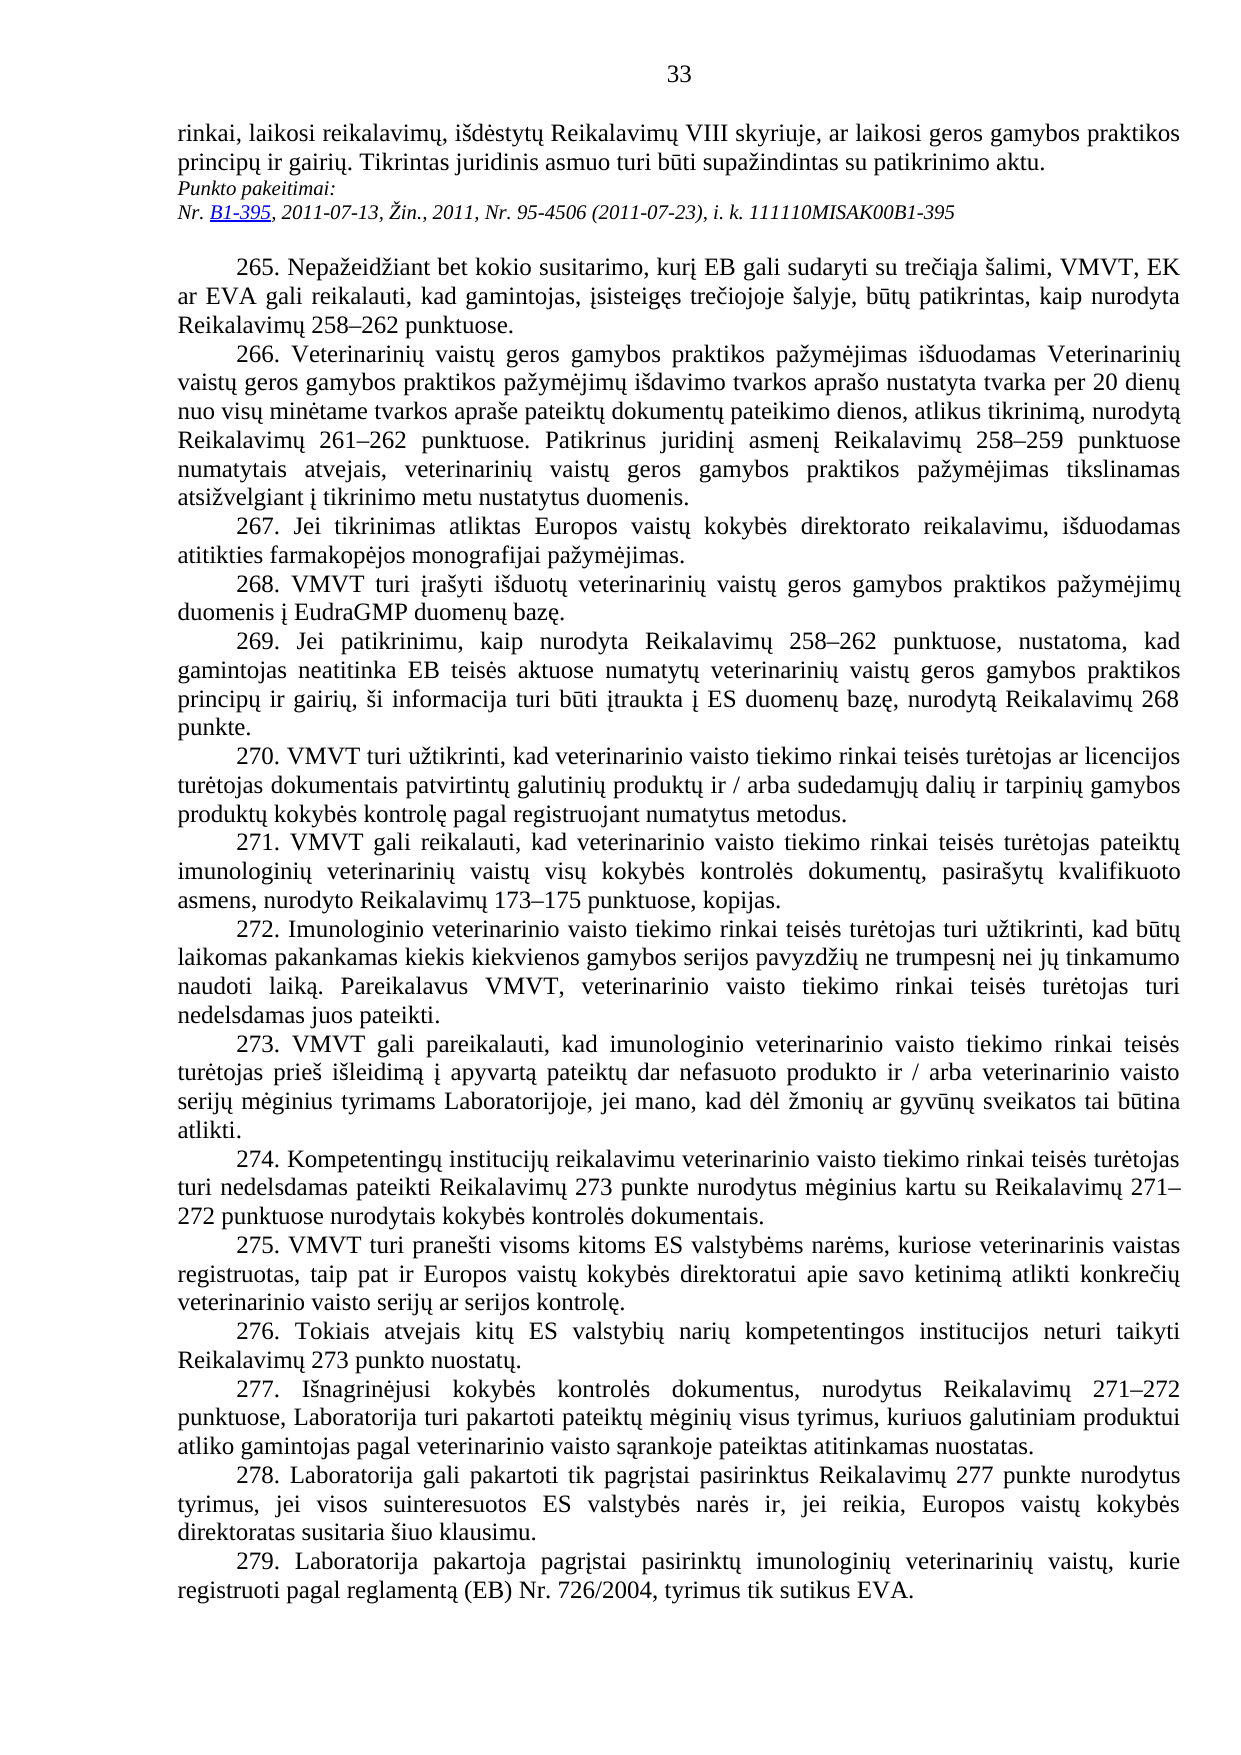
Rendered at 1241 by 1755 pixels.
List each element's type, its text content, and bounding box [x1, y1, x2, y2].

text 278. Laboratorija gali pakartoti tik pagrįstai pasirinktus Reikalavimų 277 punkte nurodytus tyrimus, jei visos suinteresuotos ES valstybės narės ir, jei reikia, Europos vaistų kokybės direktoratas susitaria šiuo klausimu. [177, 1460, 1181, 1546]
text 276. Tokiais atvejais kitų ES valstybių narių kompetentingos institucijos neturi taikyti Reikalavimų 273 punkto nuostatų. [177, 1316, 1181, 1374]
text 268. VMVT turi įrašyti išduotų veterinarinių vaistų geros gamybos praktikos pažymėjimų duomenis į EudraGMP duomenų bazę. [177, 569, 1181, 626]
text 269. Jei patikrinimu, kaip nurodyta Reikalavimų 258–262 punktuose, nustatoma, kad gamintojas neatitinka EB teisės aktuose numatytų veterinarinių vaistų geros gamybos praktikos principų ir gairių, ši informacija turi būti įtraukta į ES duomenų bazę, nurodytą Reikalavimų 268 punkte. [177, 626, 1181, 741]
text Nr. B1-395, 2011-07-13, Žin., 2011, Nr. 95-4506 (2011-07-23), i. k. 111110MISAK00B1-395 [177, 200, 1181, 224]
text 266. Veterinarinių vaistų geros gamybos praktikos pažymėjimas išduodamas Veterinarinių vaistų geros gamybos praktikos pažymėjimų išdavimo tvarkos aprašo nustatyta tvarka per 20 dienų nuo visų minėtame tvarkos apraše pateiktų dokumentų pateikimo dienos, atlikus tikrinimą, nurodytą Reikalavimų 261–262 punktuose. Patikrinus juridinį asmenį Reikalavimų 258–259 punktuose numatytais atvejais, veterinarinių vaistų geros gamybos praktikos pažymėjimas tikslinamas atsižvelgiant į tikrinimo metu nustatytus duomenis. [177, 339, 1181, 511]
text 274. Kompetentingų institucijų reikalavimu veterinarinio vaisto tiekimo rinkai teisės turėtojas turi nedelsdamas pateikti Reikalavimų 273 punkte nurodytus mėginius kartu su Reikalavimų 271–272 punktuose nurodytais kokybės kontrolės dokumentais. [177, 1144, 1181, 1230]
text 270. VMVT turi užtikrinti, kad veterinarinio vaisto tiekimo rinkai teisės turėtojas ar licencijos turėtojas dokumentais patvirtintų galutinių produktų ir / arba sudedamųjų dalių ir tarpinių gamybos produktų kokybės kontrolę pagal registruojant numatytus metodus. [177, 741, 1181, 827]
text 272. Imunologinio veterinarinio vaisto tiekimo rinkai teisės turėtojas turi užtikrinti, kad būtų laikomas pakankamas kiekis kiekvienos gamybos serijos pavyzdžių ne trumpesnį nei jų tinkamumo naudoti laiką. Pareikalavus VMVT, veterinarinio vaisto tiekimo rinkai teisės turėtojas turi nedelsdamas juos pateikti. [177, 914, 1181, 1029]
text 279. Laboratorija pakartoja pagrįstai pasirinktų imunologinių veterinarinių vaistų, kurie registruoti pagal reglamentą (EB) Nr. 726/2004, tyrimus tik sutikus EVA. [177, 1546, 1181, 1604]
text 271. VMVT gali reikalauti, kad veterinarinio vaisto tiekimo rinkai teisės turėtojas pateiktų imunologinių veterinarinių vaistų visų kokybės kontrolės dokumentų, pasirašytų kvalifikuoto asmens, nurodyto Reikalavimų 173–175 punktuose, kopijas. [177, 827, 1181, 914]
text 277. Išnagrinėjusi kokybės kontrolės dokumentus, nurodytus Reikalavimų 271–272 punktuose, Laboratorija turi pakartoti pateiktų mėginių visus tyrimus, kuriuos galutiniam produktui atliko gamintojas pagal veterinarinio vaisto sąrankoje pateiktas atitinkamas nuostatas. [177, 1374, 1181, 1460]
text rinkai, laikosi reikalavimų, išdėstytų Reikalavimų VIII skyriuje, ar laikosi geros gamybos praktikos principų ir gairių. Tikrintas juridinis asmuo turi būti supažindintas su patikrinimo aktu. [177, 118, 1181, 176]
text 267. Jei tikrinimas atliktas Europos vaistų kokybės direktorato reikalavimu, išduodamas atitikties farmakopėjos monografijai pažymėjimas. [177, 511, 1181, 569]
text Punkto pakeitimai: [177, 176, 1181, 200]
text 275. VMVT turi pranešti visoms kitoms ES valstybėms narėms, kuriose veterinarinis vaistas registruotas, taip pat ir Europos vaistų kokybės direktoratui apie savo ketinimą atlikti konkrečių veterinarinio vaisto serijų ar serijos kontrolę. [177, 1230, 1181, 1316]
text 265. Nepažeidžiant bet kokio susitarimo, kurį EB gali sudaryti su trečiąja šalimi, VMVT, EK ar EVA gali reikalauti, kad gamintojas, įsisteigęs trečiojoje šalyje, būtų patikrintas, kaip nurodyta Reikalavimų 258–262 punktuose. [177, 252, 1181, 339]
text 273. VMVT gali pareikalauti, kad imunologinio veterinarinio vaisto tiekimo rinkai teisės turėtojas prieš išleidimą į apyvartą pateiktų dar nefasuoto produkto ir / arba veterinarinio vaisto serijų mėginius tyrimams Laboratorijoje, jei mano, kad dėl žmonių ar gyvūnų sveikatos tai būtina atlikti. [177, 1029, 1181, 1144]
